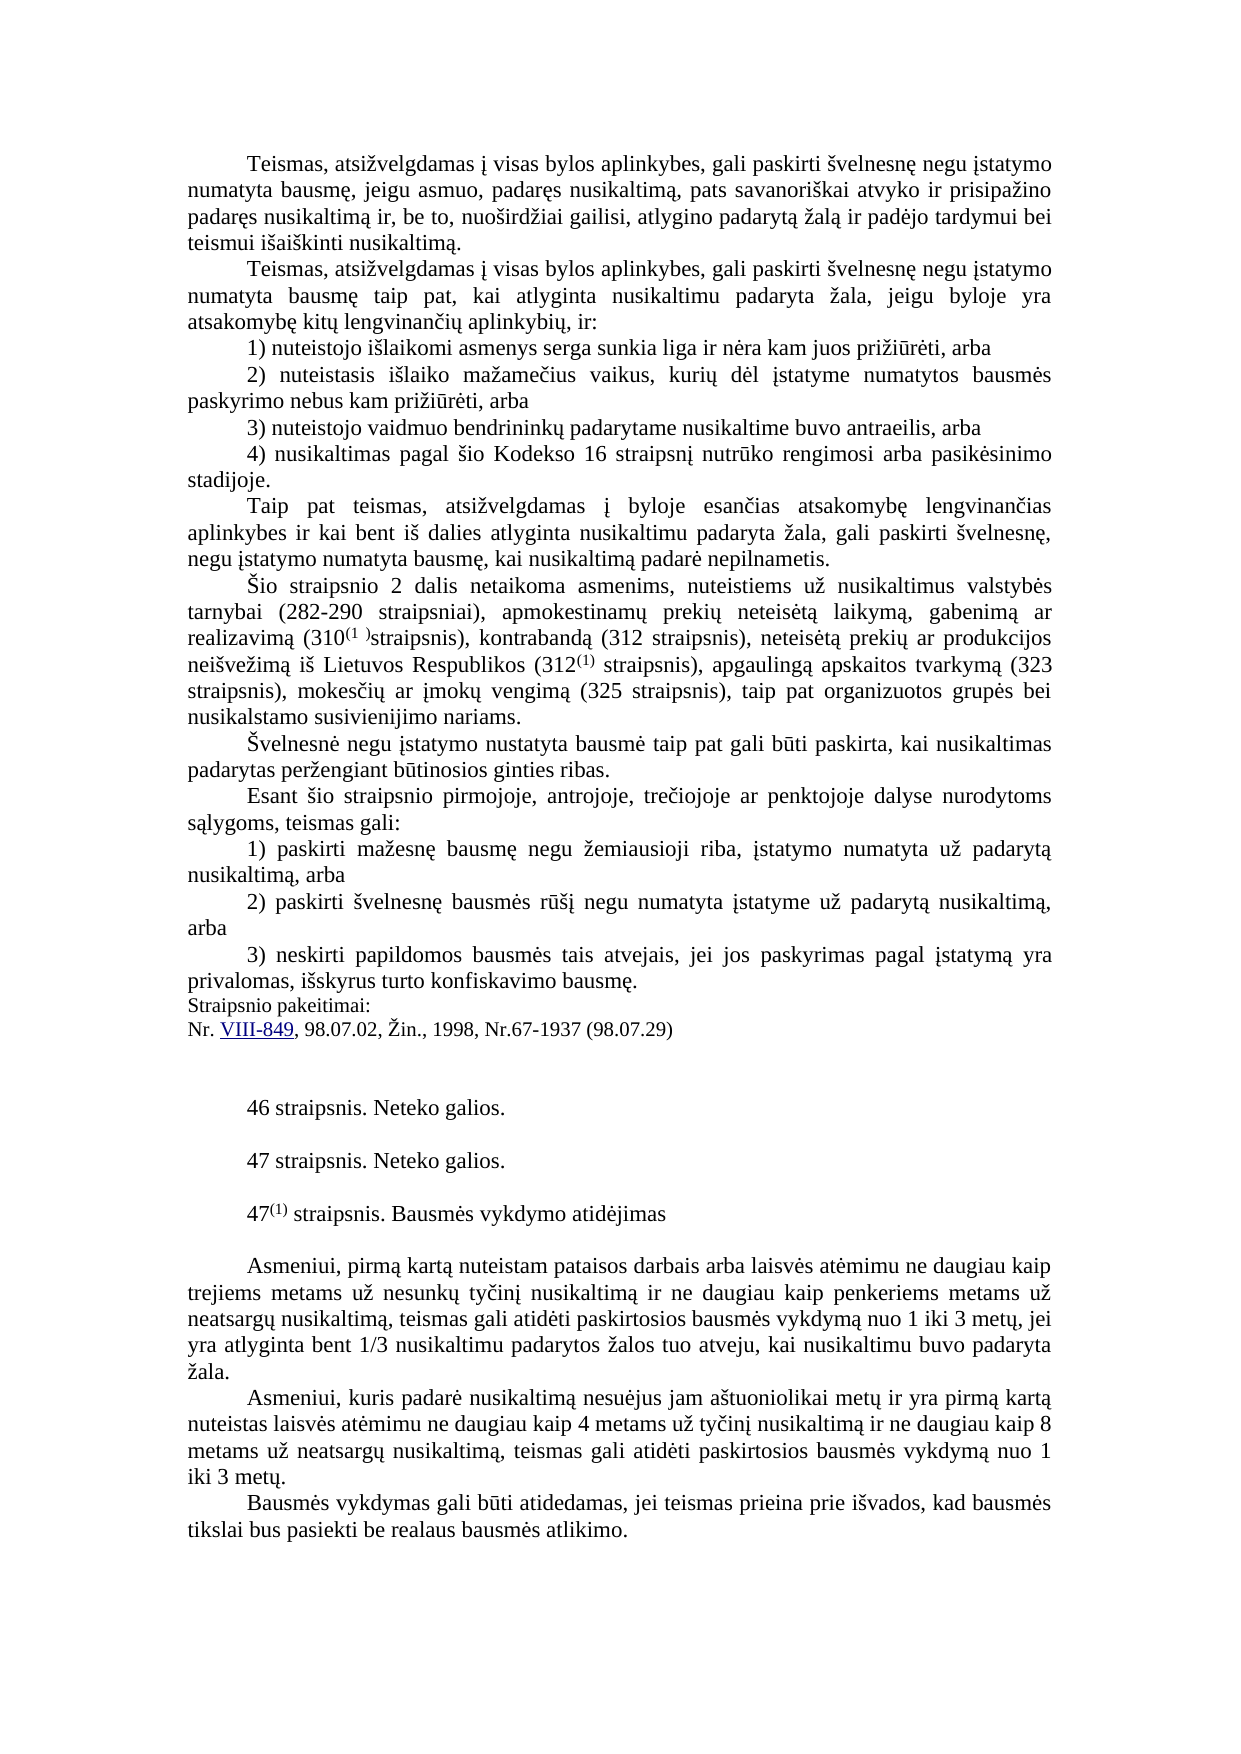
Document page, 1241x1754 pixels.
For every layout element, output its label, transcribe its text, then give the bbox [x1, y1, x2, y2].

text 1) paskirti mažesnę bausmę negu žemiausioji riba, įstatymo numatyta už padarytą nusikaltimą, arba [187, 835, 1053, 888]
text Straipsnio pakeitimai: [187, 993, 1053, 1017]
text 4) nusikaltimas pagal šio Kodekso 16 straipsnį nutrūko rengimosi arba pasikėsinimo stadijoje. [187, 440, 1053, 493]
text 2) nuteistasis išlaiko mažamečius vaikus, kurių dėl įstatyme numatytos bausmės paskyrimo nebus kam prižiūrėti, arba [187, 361, 1053, 413]
text Šio straipsnio 2 dalis netaikoma asmenims, nuteistiems už nusikaltimus valstybės tarnybai (282-290 straipsniai), apmokestinamų prekių neteisėtą laikymą, gabenimą ar realizavimą (310(1 )straipsnis), kontrabandą (312 straipsnis), neteisėtą prekių ar produkcijos neišvežimą iš Lietuvos Respublikos (312(1) straipsnis), apgaulingą apskaitos tvarkymą (323 straipsnis), mokesčių ar įmokų vengimą (325 straipsnis), taip pat organizuotos grupės bei nusikalstamo susivienijimo nariams. [187, 572, 1053, 730]
text Bausmės vykdymas gali būti atidedamas, jei teismas prieina prie išvados, kad bausmės tikslai bus pasiekti be realaus bausmės atlikimo. [187, 1489, 1053, 1542]
text Asmeniui, kuris padarė nusikaltimą nesuėjus jam aštuoniolikai metų ir yra pirmą kartą nuteistas laisvės atėmimu ne daugiau kaip 4 metams už tyčinį nusikaltimą ir ne daugiau kaip 8 metams už neatsargų nusikaltimą, teismas gali atidėti paskirtosios bausmės vykdymą nuo 1 iki 3 metų. [187, 1384, 1053, 1489]
text Teismas, atsižvelgdamas į visas bylos aplinkybes, gali paskirti švelnesnę negu įstatymo numatyta bausmę, jeigu asmuo, padaręs nusikaltimą, pats savanoriškai atvyko ir prisipažino padaręs nusikaltimą ir, be to, nuoširdžiai gailisi, atlygino padarytą žalą ir padėjo tardymui bei teismui išaiškinti nusikaltimą. [187, 150, 1053, 255]
text Taip pat teismas, atsižvelgdamas į byloje esančias atsakomybę lengvinančias aplinkybes ir kai bent iš dalies atlyginta nusikaltimu padaryta žala, gali paskirti švelnesnę, negu įstatymo numatyta bausmę, kai nusikaltimą padarė nepilnametis. [187, 493, 1053, 572]
text Esant šio straipsnio pirmojoje, antrojoje, trečiojoje ar penktojoje dalyse nurodytoms sąlygoms, teismas gali: [187, 782, 1053, 835]
text 3) nuteistojo vaidmuo bendrininkų padarytame nusikaltime buvo antraeilis, arba [187, 413, 1053, 440]
text 2) paskirti švelnesnę bausmės rūšį negu numatyta įstatyme už padarytą nusikaltimą, arba [187, 888, 1053, 941]
text 47 straipsnis. Neteko galios. [187, 1147, 1053, 1173]
text Asmeniui, pirmą kartą nuteistam pataisos darbais arba laisvės atėmimu ne daugiau kaip trejiems metams už nesunkų tyčinį nusikaltimą ir ne daugiau kaip penkeriems metams už neatsargų nusikaltimą, teismas gali atidėti paskirtosios bausmės vykdymą nuo 1 iki 3 metų, jei yra atlyginta bent 1/3 nusikaltimu padarytos žalos tuo atveju, kai nusikaltimu buvo padaryta žala. [187, 1252, 1053, 1384]
text 47(1) straipsnis. Bausmės vykdymo atidėjimas [187, 1199, 1053, 1226]
text Teismas, atsižvelgdamas į visas bylos aplinkybes, gali paskirti švelnesnę negu įstatymo numatyta bausmę taip pat, kai atlyginta nusikaltimu padaryta žala, jeigu byloje yra atsakomybę kitų lengvinančių aplinkybių, ir: [187, 255, 1053, 334]
text 3) neskirti papildomos bausmės tais atvejais, jei jos paskyrimas pagal įstatymą yra privalomas, išskyrus turto konfiskavimo bausmę. [187, 941, 1053, 993]
text 1) nuteistojo išlaikomi asmenys serga sunkia liga ir nėra kam juos prižiūrėti, arba [187, 334, 1053, 361]
text Nr. VIII-849, 98.07.02, Žin., 1998, Nr.67-1937 (98.07.29) [187, 1017, 1053, 1041]
text Švelnesnė negu įstatymo nustatyta bausmė taip pat gali būti paskirta, kai nusikaltimas padarytas peržengiant būtinosios ginties ribas. [187, 730, 1053, 782]
text 46 straipsnis. Neteko galios. [187, 1094, 1053, 1121]
